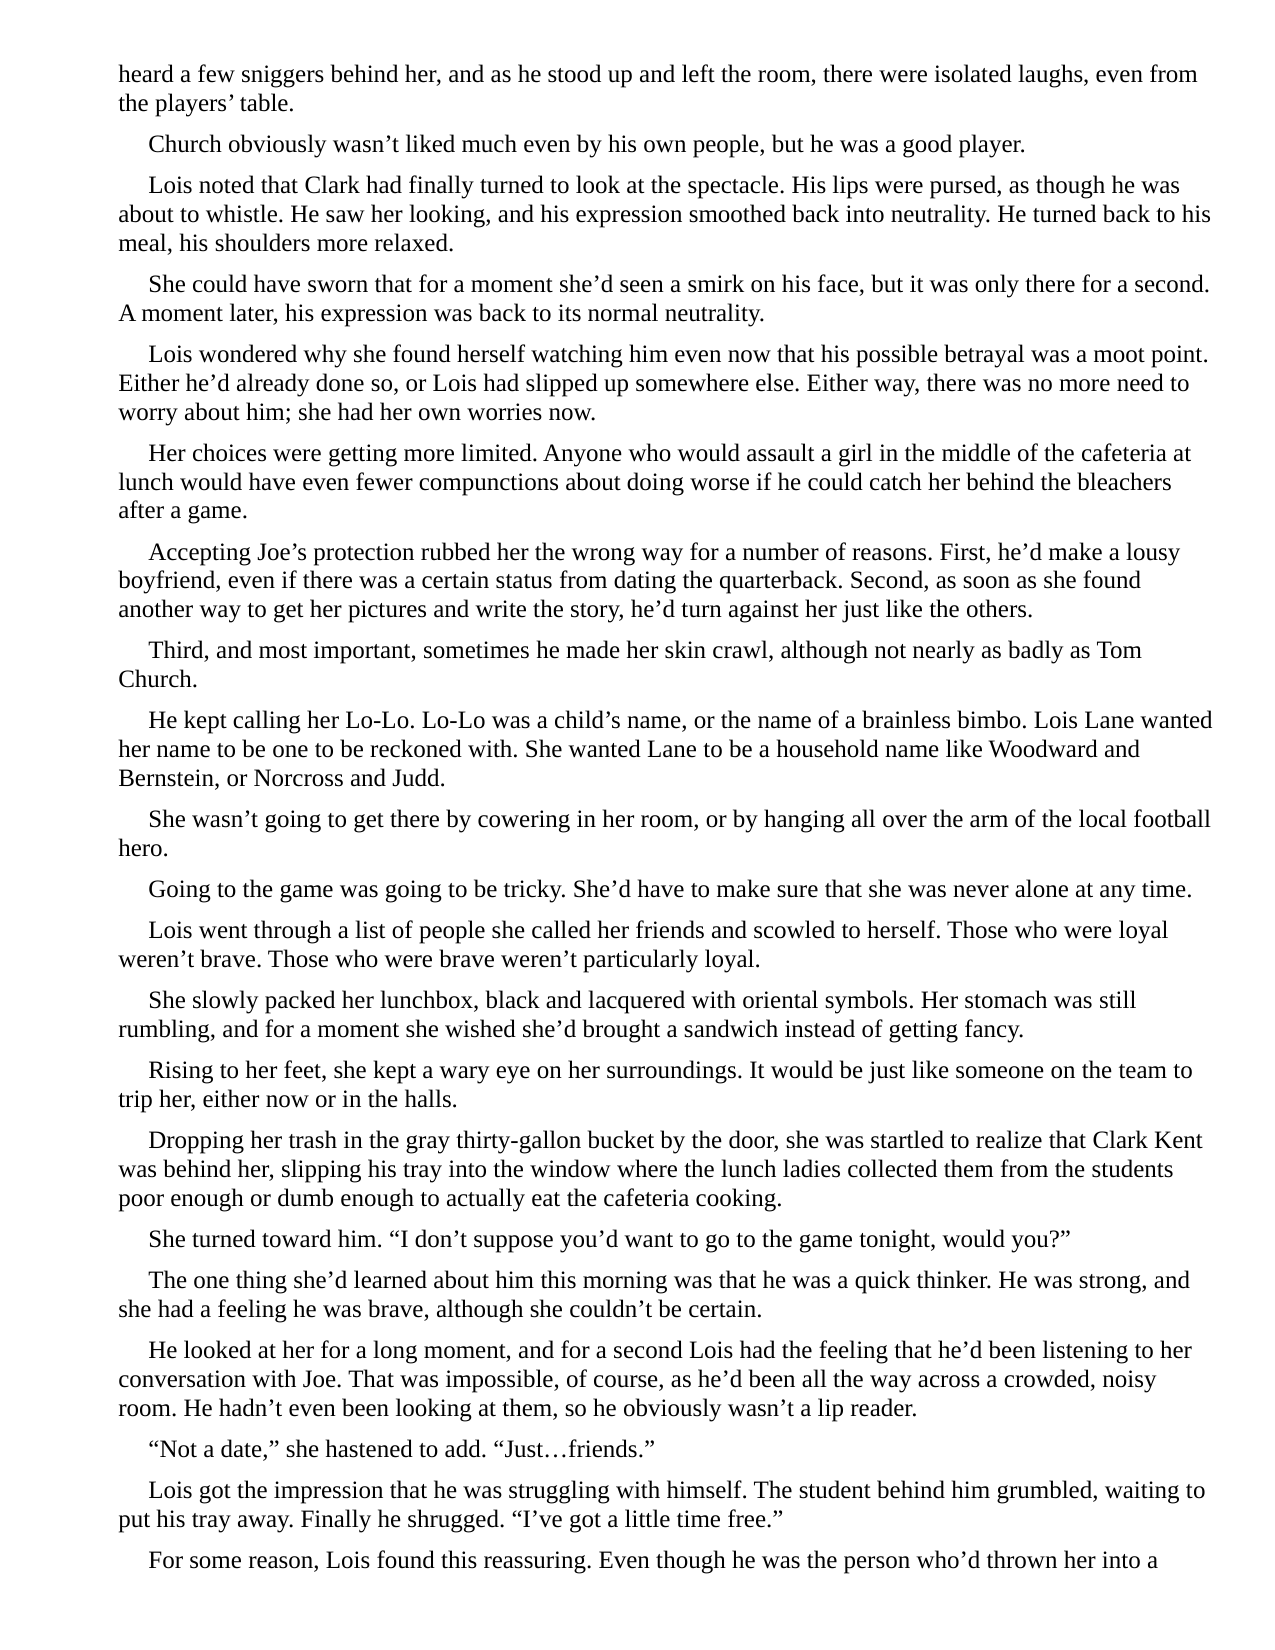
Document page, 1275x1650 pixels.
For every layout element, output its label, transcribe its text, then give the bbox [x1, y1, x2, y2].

text She slowly packed her lunchbox, black and lacquered with oriental symbols. Her stomach was still rumbling, and for a moment she wished she’d brought a sandwich instead of getting fancy. [118, 985, 1216, 1043]
text Her choices were getting more limited. Anyone who would assault a girl in the middle of the cafeteria at lunch would have even fewer compunctions about doing worse if he could catch her behind the bleachers after a game. [118, 438, 1216, 524]
text Lois went through a list of people she called her friends and scowled to herself. Those who were loyal weren’t brave. Those who were brave weren’t particularly loyal. [118, 915, 1216, 973]
text For some reason, Lois found this reassuring. Even though he was the person who’d thrown her into a [118, 1545, 1216, 1574]
text Going to the game was going to be tricky. She’d have to make sure that she was never alone at any time. [118, 874, 1216, 903]
text “Not a date,” she hastened to add. “Just…friends.” [118, 1434, 1216, 1463]
text She turned toward him. “I don’t suppose you’d want to go to the game tonight, would you?” [118, 1224, 1216, 1253]
text Rising to her feet, she kept a wary eye on her surroundings. It would be just like someone on the team to trip her, either now or in the halls. [118, 1055, 1216, 1113]
text Lois noted that Clark had finally turned to look at the spectacle. His lips were pursed, as though he was about to whistle. He saw her looking, and his expression smoothed back into neutrality. He turned back to his meal, his shoulders more relaxed. [118, 170, 1216, 257]
text Accepting Joe’s protection rubbed her the wrong way for a number of reasons. First, he’d make a lousy boyfriend, even if there was a certain status from dating the quarterback. Second, as soon as she found another way to get her pictures and write the story, he’d turn against her just like the others. [118, 537, 1216, 623]
text Dropping her trash in the gray thirty-gallon bucket by the door, she was startled to realize that Clark Kent was behind her, slipping his tray into the window where the lunch ladies collected them from the students poor enough or dumb enough to actually eat the cafeteria cooking. [118, 1125, 1216, 1212]
text Church obviously wasn’t liked much even by his own people, but he was a good player. [118, 129, 1216, 158]
text Lois got the impression that he was struggling with himself. The student behind him grumbled, waiting to put his tray away. Finally he shrugged. “I’ve got a little time free.” [118, 1475, 1216, 1533]
text He looked at her for a long moment, and for a second Lois had the feeling that he’d been listening to her conversation with Joe. That was impossible, of course, as he’d been all the way across a crowded, noisy room. He hadn’t even been looking at them, so he obviously wasn’t a lip reader. [118, 1335, 1216, 1422]
text He kept calling her Lo-Lo. Lo-Lo was a child’s name, or the name of a brainless bimbo. Lois Lane wanted her name to be one to be reckoned with. She wanted Lane to be a household name like Woodward and Bernstein, or Norcross and Judd. [118, 705, 1216, 792]
text She wasn’t going to get there by cowering in her room, or by hanging all over the arm of the local football hero. [118, 804, 1216, 862]
text She could have sworn that for a moment she’d seen a smirk on his face, but it was only there for a second. A moment later, his expression was back to its normal neutrality. [118, 269, 1216, 327]
text heard a few sniggers behind her, and as he stood up and left the room, there were isolated laughs, even from the players’ table. [118, 59, 1216, 117]
text Lois wondered why she found herself watching him even now that his possible betrayal was a moot point. Either he’d already done so, or Lois had slipped up somewhere else. Either way, there was no more need to worry about him; she had her own worries now. [118, 339, 1216, 425]
text Third, and most important, sometimes he made her skin crawl, although not nearly as badly as Tom Church. [118, 635, 1216, 693]
text The one thing she’d learned about him this morning was that he was a quick thinker. He was strong, and she had a feeling he was brave, although she couldn’t be certain. [118, 1265, 1216, 1323]
